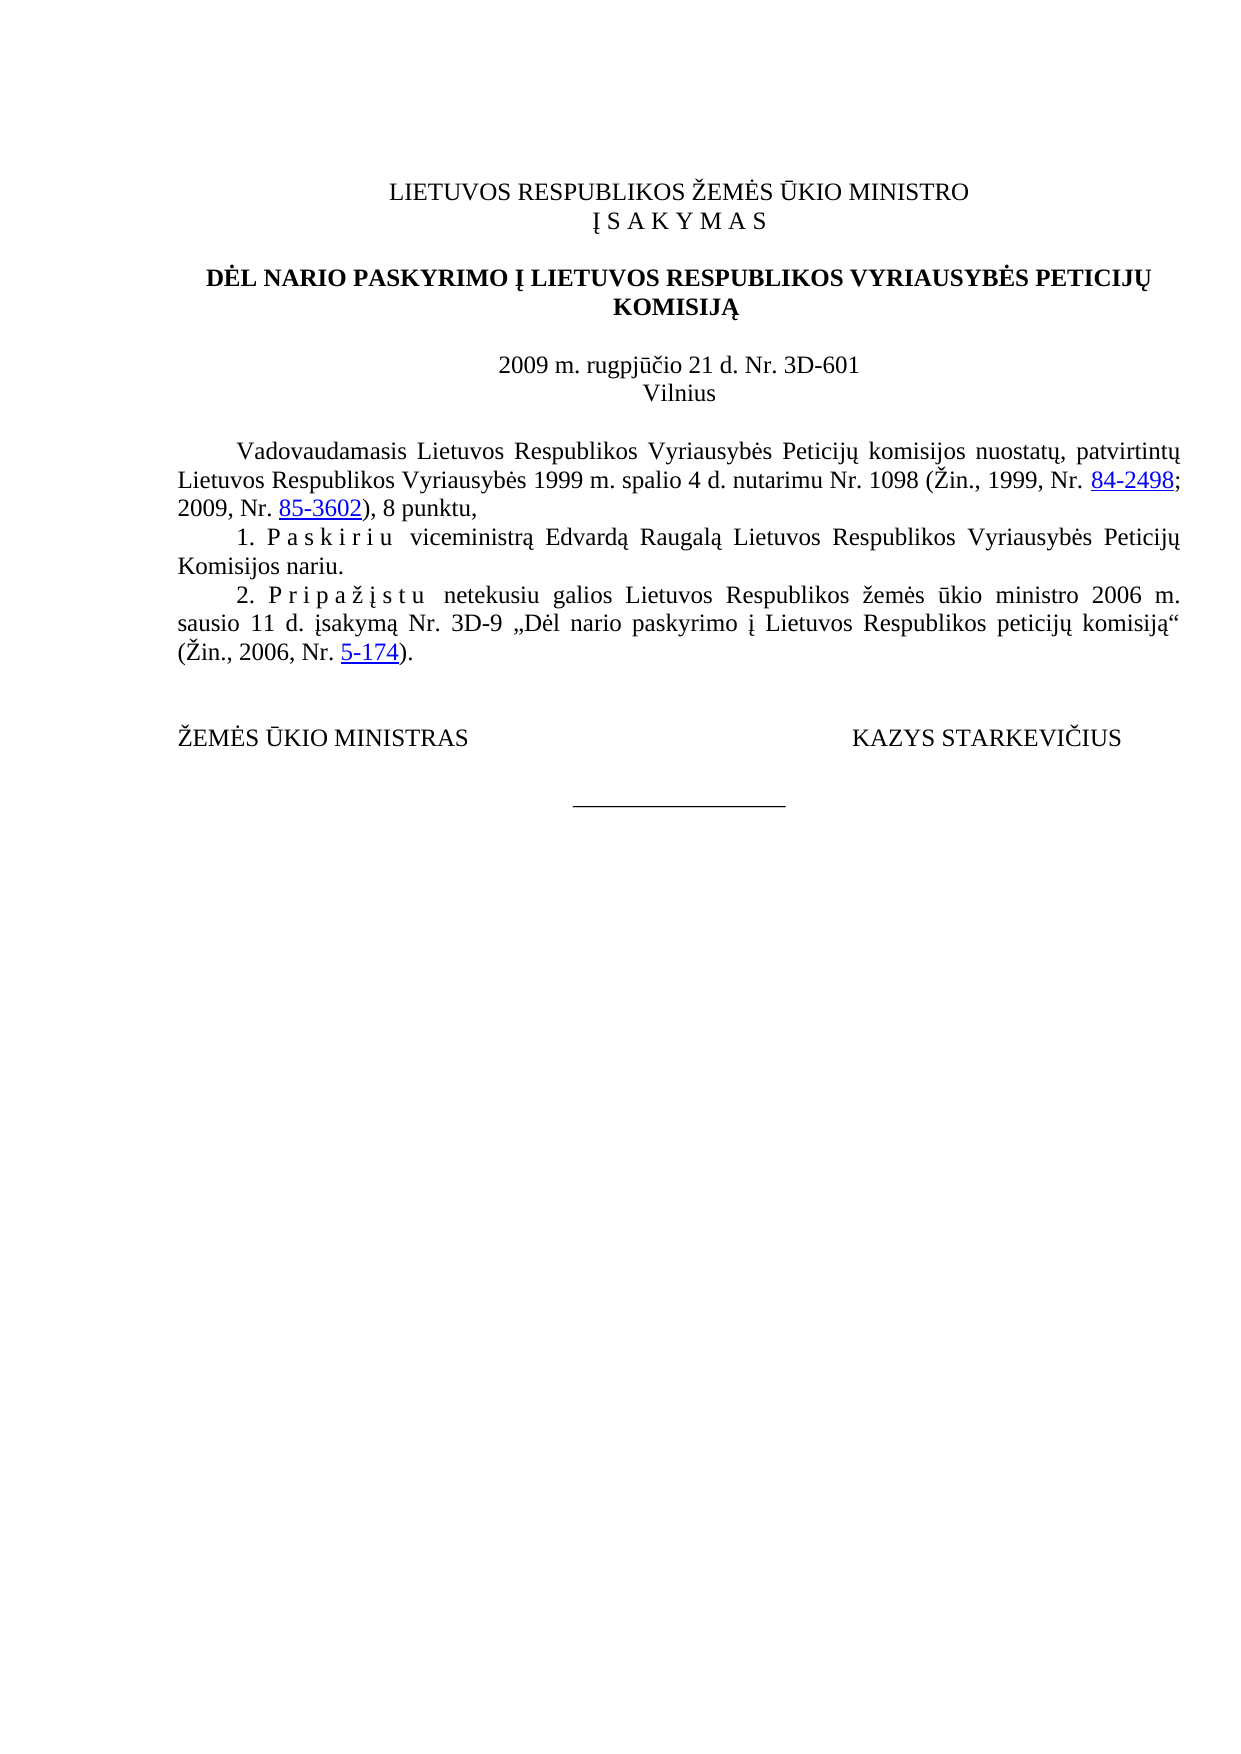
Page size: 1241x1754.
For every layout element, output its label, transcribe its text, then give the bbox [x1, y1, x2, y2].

text DĖL NARIO PASKYRIMO Į LIETUVOS RESPUBLIKOS VYRIAUSYBĖS PETICIJŲ KOMISIJĄ [177, 263, 1181, 321]
text 2009 m. rugpjūčio 21 d. Nr. 3D-601 [177, 350, 1181, 378]
text LIETUVOS RESPUBLIKOS ŽEMĖS ŪKIO MINISTRO [177, 177, 1181, 206]
text Vilnius [177, 378, 1181, 407]
text _________________ [177, 781, 1181, 810]
text 2. Pripažįstu netekusiu galios Lietuvos Respublikos žemės ūkio ministro 2006 m. sausio 11 d. įsakymą Nr. 3D-9 „Dėl nario paskyrimo į Lietuvos Respublikos peticijų komisiją“ (Žin., 2006, Nr. 5-174). [177, 580, 1181, 666]
text Žemės ūkio ministras Kazys Starkevičius [177, 723, 1181, 752]
text 1. Paskiriu viceministrą Edvardą Raugalą Lietuvos Respublikos Vyriausybės Peticijų Komisijos nariu. [177, 522, 1181, 580]
text Vadovaudamasis Lietuvos Respublikos Vyriausybės Peticijų komisijos nuostatų, patvirtintų Lietuvos Respublikos Vyriausybės 1999 m. spalio 4 d. nutarimu Nr. 1098 (Žin., 1999, Nr. 84-2498; 2009, Nr. 85-3602), 8 punktu, [177, 436, 1181, 522]
text ĮSAKYMAS [177, 206, 1181, 235]
